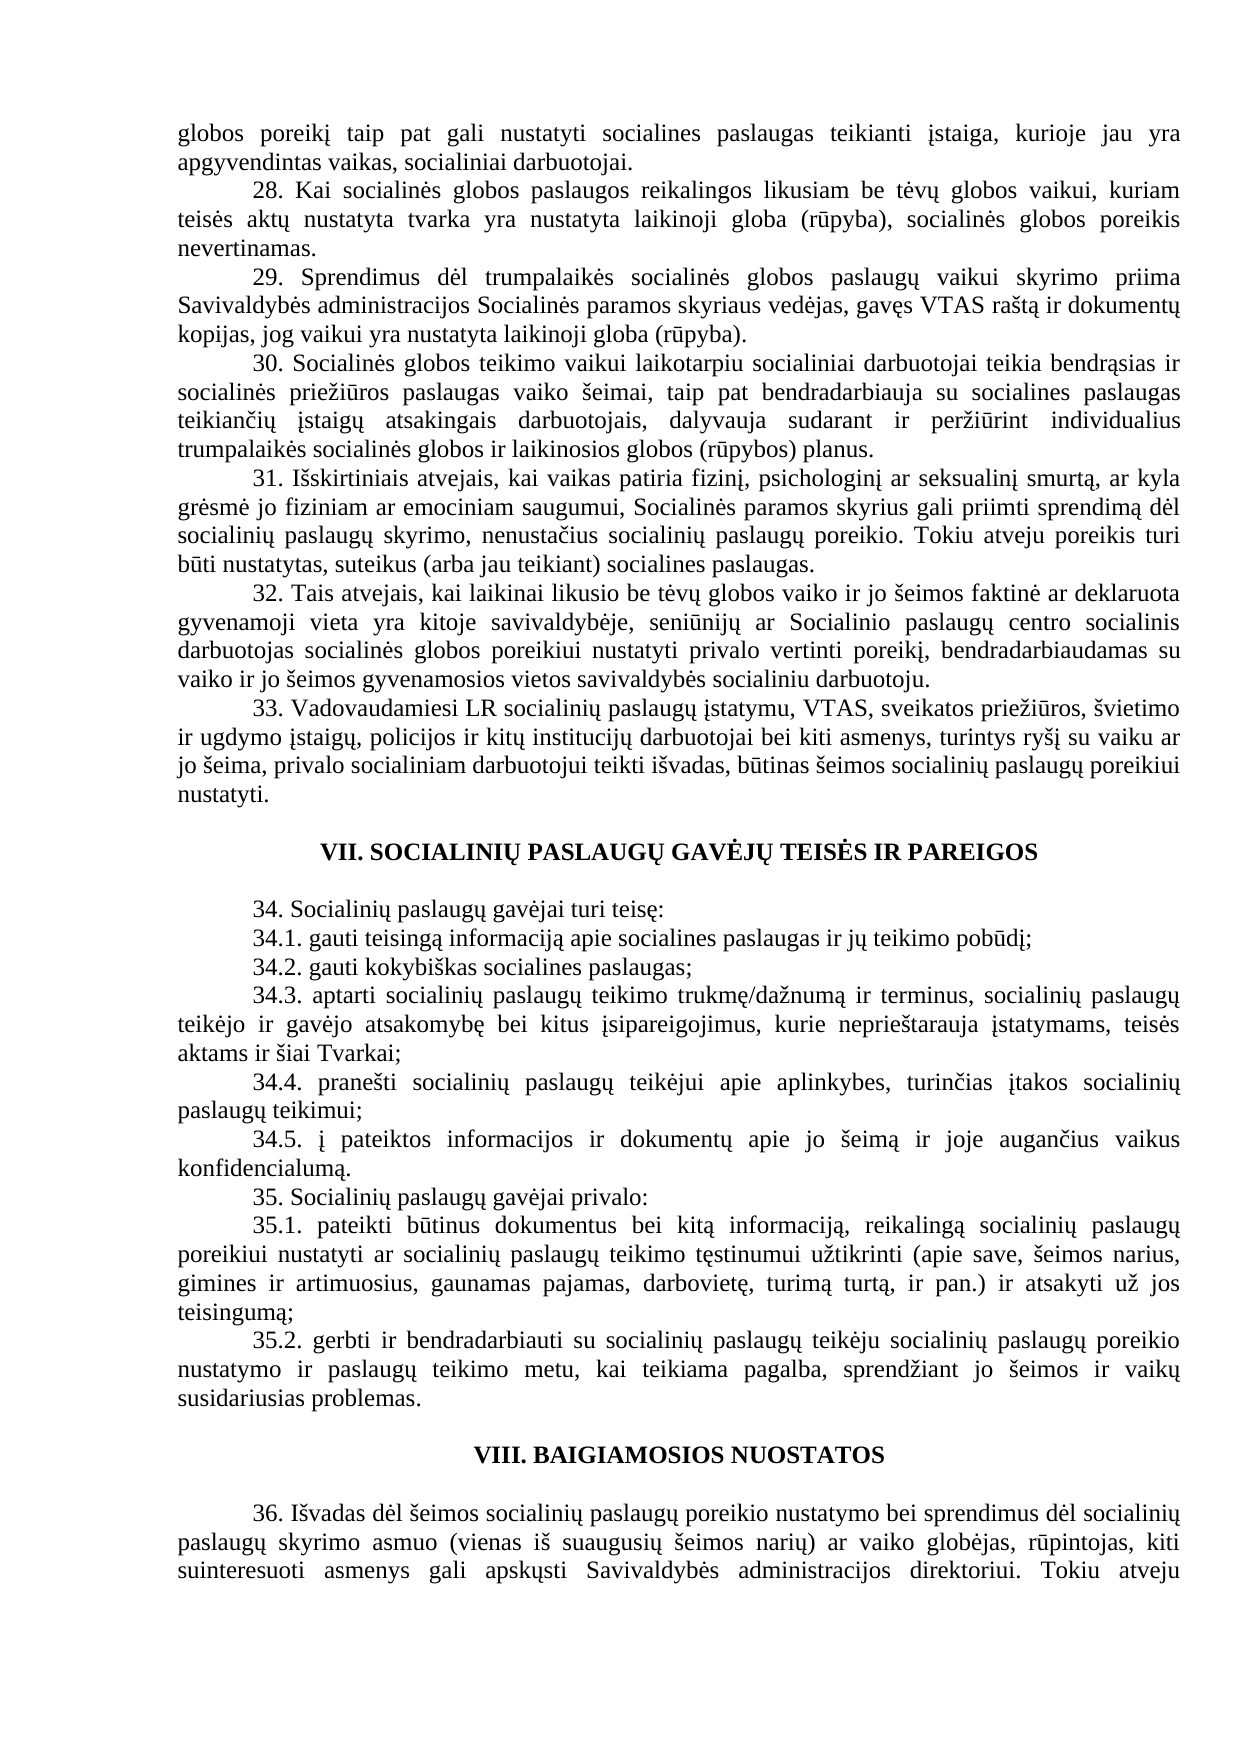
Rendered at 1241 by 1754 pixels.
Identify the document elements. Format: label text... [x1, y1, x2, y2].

text 34.5. į pateiktos informacijos ir dokumentų apie jo šeimą ir joje augančius vaikus konfidencialumą. [177, 1124, 1181, 1182]
text 35.2. gerbti ir bendradarbiauti su socialinių paslaugų teikėju socialinių paslaugų poreikio nustatymo ir paslaugų teikimo metu, kai teikiama pagalba, sprendžiant jo šeimos ir vaikų susidariusias problemas. [177, 1326, 1181, 1412]
text 34.2. gauti kokybiškas socialines paslaugas; [177, 952, 1181, 981]
text VIII. BAIGIAMOSIOS NUOSTATOS [177, 1441, 1181, 1469]
text 31. Išskirtiniais atvejais, kai vaikas patiria fizinį, psichologinį ar seksualinį smurtą, ar kyla grėsmė jo fiziniam ar emociniam saugumui, Socialinės paramos skyrius gali priimti sprendimą dėl socialinių paslaugų skyrimo, nenustačius socialinių paslaugų poreikio. Tokiu atveju poreikis turi būti nustatytas, suteikus (arba jau teikiant) socialines paslaugas. [177, 463, 1181, 578]
text 35.1. pateikti būtinus dokumentus bei kitą informaciją, reikalingą socialinių paslaugų poreikiui nustatyti ar socialinių paslaugų teikimo tęstinumui užtikrinti (apie save, šeimos narius, gimines ir artimuosius, gaunamas pajamas, darbovietę, turimą turtą, ir pan.) ir atsakyti už jos teisingumą; [177, 1211, 1181, 1326]
text 28. Kai socialinės globos paslaugos reikalingos likusiam be tėvų globos vaikui, kuriam teisės aktų nustatyta tvarka yra nustatyta laikinoji globa (rūpyba), socialinės globos poreikis nevertinamas. [177, 176, 1181, 262]
text 34. Socialinių paslaugų gavėjai turi teisę: [177, 894, 1181, 923]
text 35. Socialinių paslaugų gavėjai privalo: [177, 1182, 1181, 1211]
text 32. Tais atvejais, kai laikinai likusio be tėvų globos vaiko ir jo šeimos faktinė ar deklaruota gyvenamoji vieta yra kitoje savivaldybėje, seniūnijų ar Socialinio paslaugų centro socialinis darbuotojas socialinės globos poreikiui nustatyti privalo vertinti poreikį, bendradarbiaudamas su vaiko ir jo šeimos gyvenamosios vietos savivaldybės socialiniu darbuotoju. [177, 578, 1181, 693]
text 34.4. pranešti socialinių paslaugų teikėjui apie aplinkybes, turinčias įtakos socialinių paslaugų teikimui; [177, 1067, 1181, 1124]
text 34.3. aptarti socialinių paslaugų teikimo trukmę/dažnumą ir terminus, socialinių paslaugų teikėjo ir gavėjo atsakomybę bei kitus įsipareigojimus, kurie neprieštarauja įstatymams, teisės aktams ir šiai Tvarkai; [177, 981, 1181, 1067]
text 29. Sprendimus dėl trumpalaikės socialinės globos paslaugų vaikui skyrimo priima Savivaldybės administracijos Socialinės paramos skyriaus vedėjas, gavęs VTAS raštą ir dokumentų kopijas, jog vaikui yra nustatyta laikinoji globa (rūpyba). [177, 262, 1181, 348]
text 34.1. gauti teisingą informaciją apie socialines paslaugas ir jų teikimo pobūdį; [177, 923, 1181, 952]
text 33. Vadovaudamiesi LR socialinių paslaugų įstatymu, VTAS, sveikatos priežiūros, švietimo ir ugdymo įstaigų, policijos ir kitų institucijų darbuotojai bei kiti asmenys, turintys ryšį su vaiku ar jo šeima, privalo socialiniam darbuotojui teikti išvadas, būtinas šeimos socialinių paslaugų poreikiui nustatyti. [177, 693, 1181, 808]
text 30. Socialinės globos teikimo vaikui laikotarpiu socialiniai darbuotojai teikia bendrąsias ir socialinės priežiūros paslaugas vaiko šeimai, taip pat bendradarbiauja su socialines paslaugas teikiančių įstaigų atsakingais darbuotojais, dalyvauja sudarant ir peržiūrint individualius trumpalaikės socialinės globos ir laikinosios globos (rūpybos) planus. [177, 348, 1181, 463]
text globos poreikį taip pat gali nustatyti socialines paslaugas teikianti įstaiga, kurioje jau yra apgyvendintas vaikas, socialiniai darbuotojai. [177, 118, 1181, 176]
text 36. Išvadas dėl šeimos socialinių paslaugų poreikio nustatymo bei sprendimus dėl socialinių paslaugų skyrimo asmuo (vienas iš suaugusių šeimos narių) ar vaiko globėjas, rūpintojas, kiti suinteresuoti asmenys gali apskųsti Savivaldybės administracijos direktoriui. Tokiu atveju [177, 1498, 1181, 1584]
text VII. SOCIALINIŲ PASLAUGŲ GAVĖJŲ TEISĖS IR PAREIGOS [177, 837, 1181, 866]
